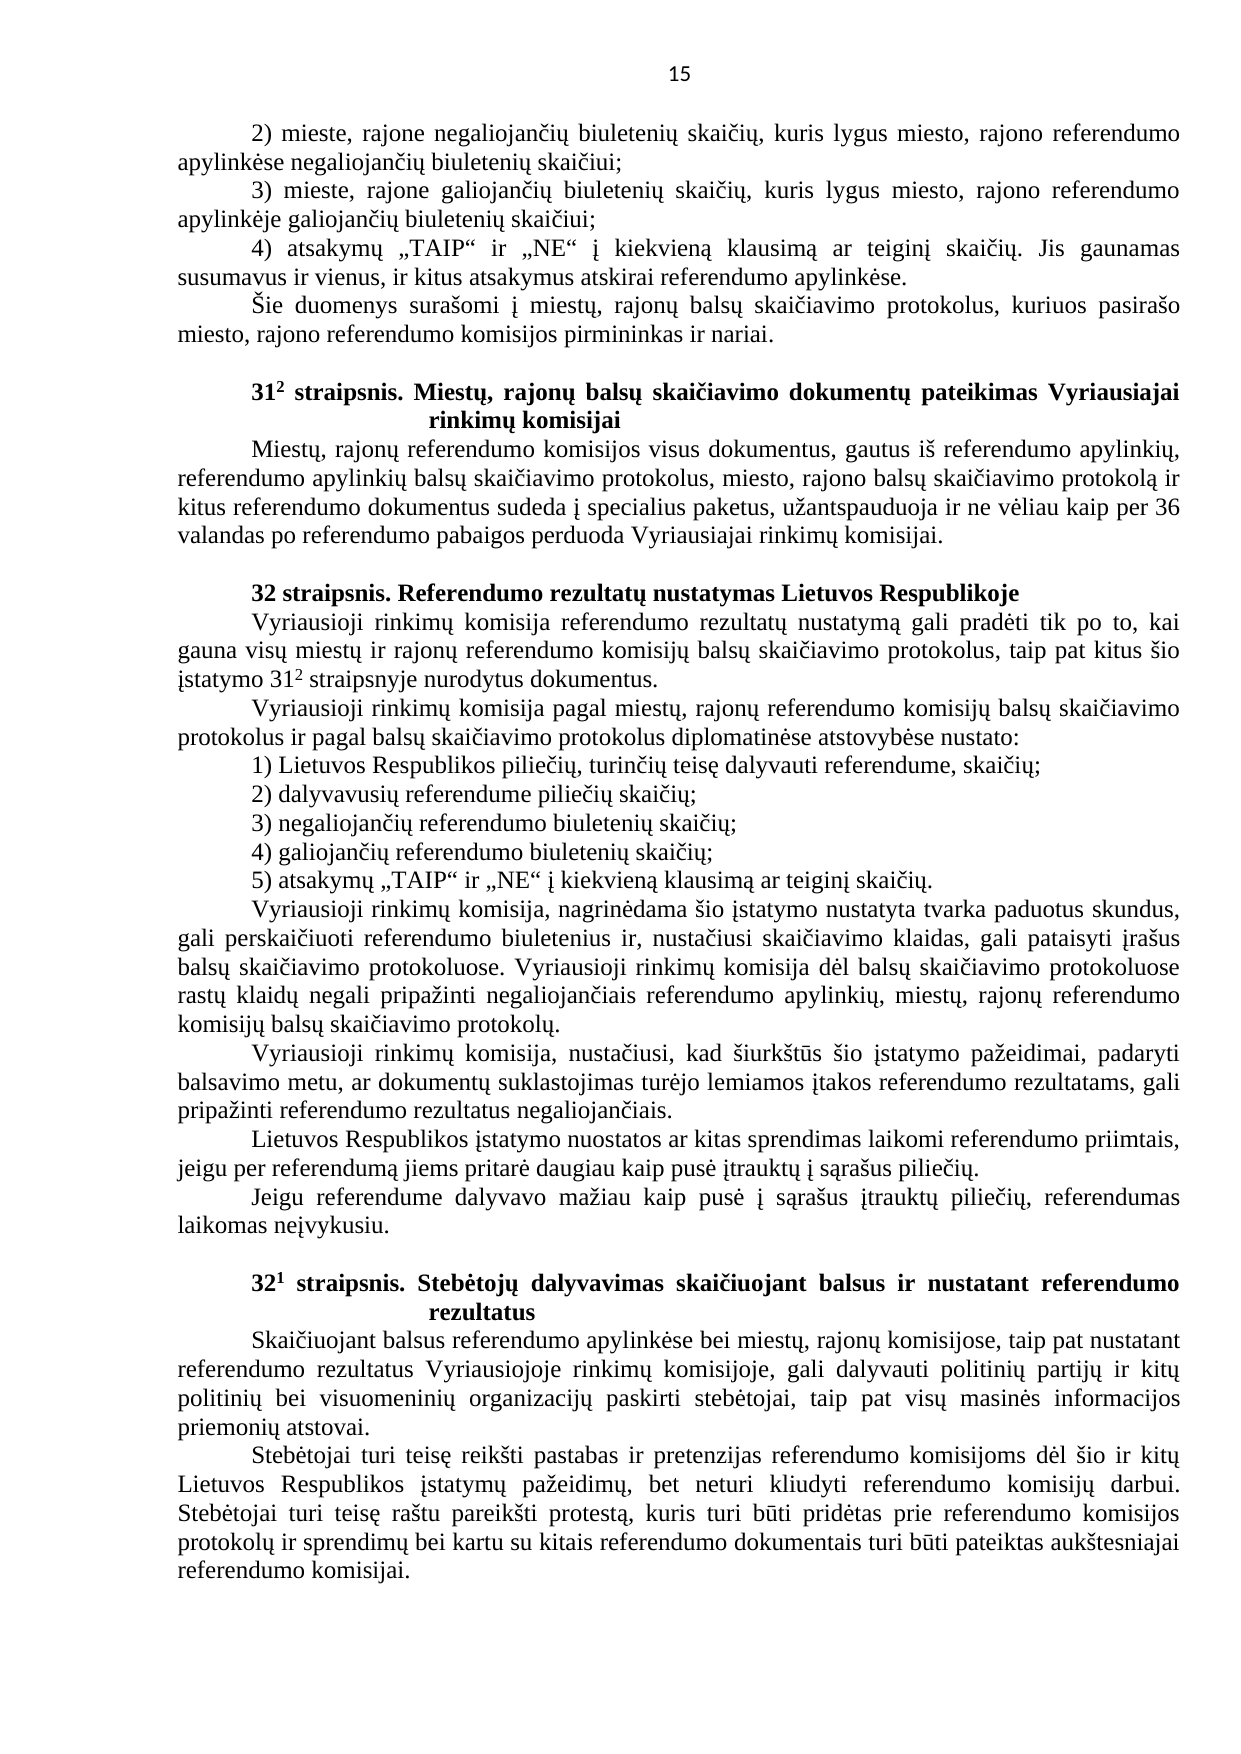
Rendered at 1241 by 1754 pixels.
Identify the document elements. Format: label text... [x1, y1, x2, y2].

text 4) galiojančių referendumo biuletenių skaičių; [177, 837, 1181, 866]
text Jeigu referendume dalyvavo mažiau kaip pusė į sąrašus įtrauktų piliečių, referendumas laikomas neįvykusiu. [177, 1182, 1181, 1239]
text Skaičiuojant balsus referendumo apylinkėse bei miestų, rajonų komisijose, taip pat nustatant referendumo rezultatus Vyriausiojoje rinkimų komisijoje, gali dalyvauti politinių partijų ir kitų politinių bei visuomeninių organizacijų paskirti stebėtojai, taip pat visų masinės informacijos priemonių atstovai. [177, 1326, 1181, 1441]
text Vyriausioji rinkimų komisija, nustačiusi, kad šiurkštūs šio įstatymo pažeidimai, padaryti balsavimo metu, ar dokumentų suklastojimas turėjo lemiamos įtakos referendumo rezultatams, gali pripažinti referendumo rezultatus negaliojančiais. [177, 1038, 1181, 1124]
text Miestų, rajonų referendumo komisijos visus dokumentus, gautus iš referendumo apylinkių, referendumo apylinkių balsų skaičiavimo protokolus, miesto, rajono balsų skaičiavimo protokolą ir kitus referendumo dokumentus sudeda į specialius paketus, užantspauduoja ir ne vėliau kaip per 36 valandas po referendumo pabaigos perduoda Vyriausiajai rinkimų komisijai. [177, 434, 1181, 549]
text 312 straipsnis. Miestų, rajonų balsų skaičiavimo dokumentų pateikimas Vyriausiajai rinkimų komisijai [251, 377, 1181, 434]
text 3) mieste, rajone galiojančių biuletenių skaičių, kuris lygus miesto, rajono referendumo apylinkėje galiojančių biuletenių skaičiui; [177, 176, 1181, 233]
text 5) atsakymų „TAIP“ ir „NE“ į kiekvieną klausimą ar teiginį skaičių. [177, 866, 1181, 894]
text Vyriausioji rinkimų komisija referendumo rezultatų nustatymą gali pradėti tik po to, kai gauna visų miestų ir rajonų referendumo komisijų balsų skaičiavimo protokolus, taip pat kitus šio įstatymo 312 straipsnyje nurodytus dokumentus. [177, 607, 1181, 693]
text 3) negaliojančių referendumo biuletenių skaičių; [177, 808, 1181, 837]
text Stebėtojai turi teisę reikšti pastabas ir pretenzijas referendumo komisijoms dėl šio ir kitų Lietuvos Respublikos įstatymų pažeidimų, bet neturi kliudyti referendumo komisijų darbui. Stebėtojai turi teisę raštu pareikšti protestą, kuris turi būti pridėtas prie referendumo komisijos protokolų ir sprendimų bei kartu su kitais referendumo dokumentais turi būti pateiktas aukštesniajai referendumo komisijai. [177, 1441, 1181, 1584]
text Vyriausioji rinkimų komisija, nagrinėdama šio įstatymo nustatyta tvarka paduotus skundus, gali perskaičiuoti referendumo biuletenius ir, nustačiusi skaičiavimo klaidas, gali pataisyti įrašus balsų skaičiavimo protokoluose. Vyriausioji rinkimų komisija dėl balsų skaičiavimo protokoluose rastų klaidų negali pripažinti negaliojančiais referendumo apylinkių, miestų, rajonų referendumo komisijų balsų skaičiavimo protokolų. [177, 894, 1181, 1038]
text 2) dalyvavusių referendume piliečių skaičių; [177, 779, 1181, 808]
text Vyriausioji rinkimų komisija pagal miestų, rajonų referendumo komisijų balsų skaičiavimo protokolus ir pagal balsų skaičiavimo protokolus diplomatinėse atstovybėse nustato: [177, 693, 1181, 751]
text Šie duomenys surašomi į miestų, rajonų balsų skaičiavimo protokolus, kuriuos pasirašo miesto, rajono referendumo komisijos pirmininkas ir nariai. [177, 291, 1181, 348]
text 321 straipsnis. Stebėtojų dalyvavimas skaičiuojant balsus ir nustatant referendumo rezultatus [251, 1268, 1181, 1326]
text 1) Lietuvos Respublikos piliečių, turinčių teisę dalyvauti referendume, skaičių; [177, 751, 1181, 779]
text 2) mieste, rajone negaliojančių biuletenių skaičių, kuris lygus miesto, rajono referendumo apylinkėse negaliojančių biuletenių skaičiui; [177, 118, 1181, 176]
text Lietuvos Respublikos įstatymo nuostatos ar kitas sprendimas laikomi referendumo priimtais, jeigu per referendumą jiems pritarė daugiau kaip pusė įtrauktų į sąrašus piliečių. [177, 1124, 1181, 1182]
text 4) atsakymų „TAIP“ ir „NE“ į kiekvieną klausimą ar teiginį skaičių. Jis gaunamas susumavus ir vienus, ir kitus atsakymus atskirai referendumo apylinkėse. [177, 233, 1181, 291]
text 32 straipsnis. Referendumo rezultatų nustatymas Lietuvos Respublikoje [251, 578, 1181, 607]
